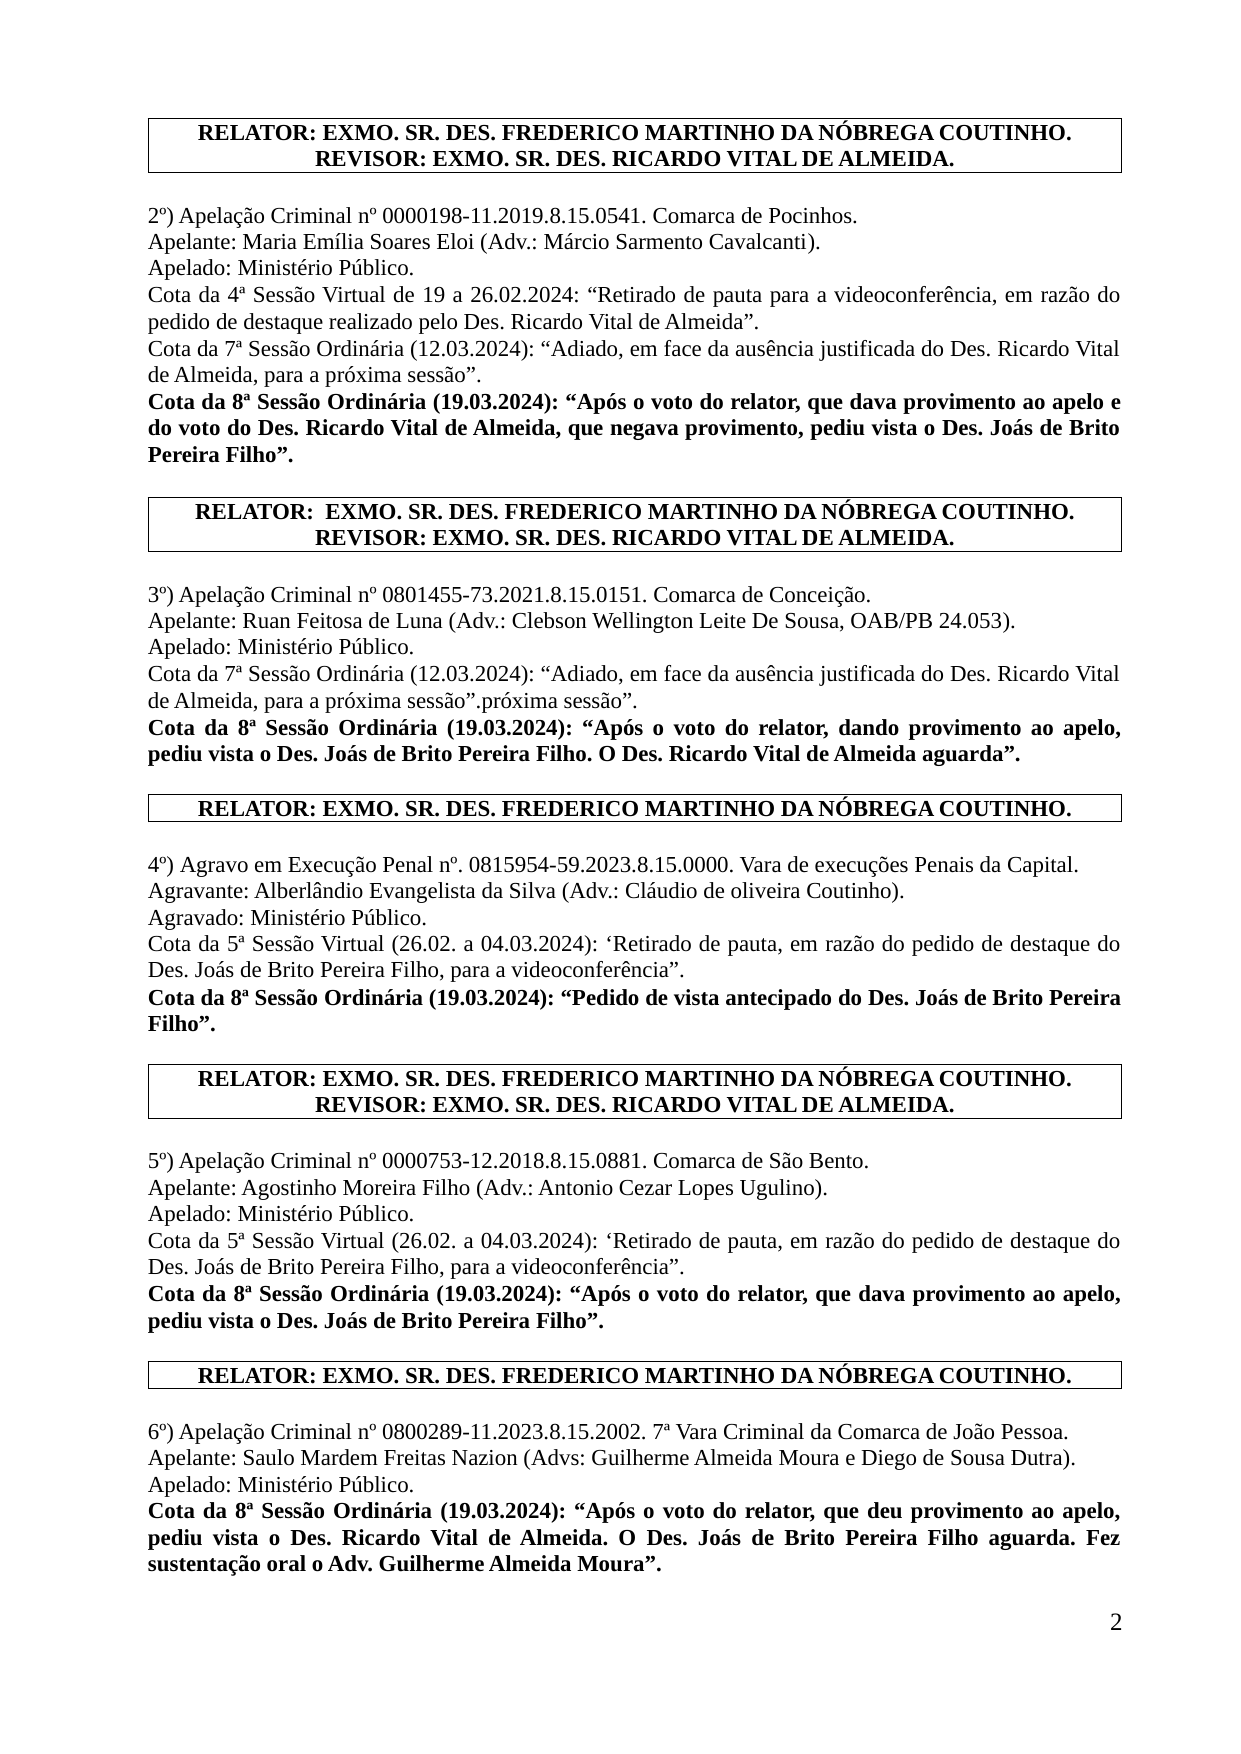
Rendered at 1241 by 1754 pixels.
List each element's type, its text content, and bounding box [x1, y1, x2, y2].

text Cota da 7ª Sessão Ordinária (12.03.2024): “Adiado, em face da ausência justificada do Des. Ricardo Vital de Almeida, para a próxima sessão”. [148, 335, 1122, 387]
text Apelante: Saulo Mardem Freitas Nazion (Advs: Guilherme Almeida Moura e Diego de Sousa Dutra). [148, 1444, 1122, 1471]
text Agravado: Ministério Público. [148, 904, 1122, 930]
text Agravante: Alberlândio Evangelista da Silva (Adv.: Cláudio de oliveira Coutinho). [148, 877, 1122, 904]
text Apelado: Ministério Público. [148, 1200, 1122, 1226]
text REVISOR: EXMO. SR. DES. RICARDO VITAL DE ALMEIDA. [149, 144, 1121, 172]
text 5º) Apelação Criminal nº 0000753-12.2018.8.15.0881. Comarca de São Bento. [148, 1147, 1122, 1174]
text RELATOR: EXMO. SR. DES. FREDERICO MARTINHO DA NÓBREGA COUTINHO. [149, 1065, 1121, 1090]
text RELATOR: EXMO. SR. DES. FREDERICO MARTINHO DA NÓBREGA COUTINHO. [149, 119, 1121, 144]
text Apelado: Ministério Público. [148, 254, 1122, 281]
text Cota da 8ª Sessão Ordinária (19.03.2024): “Após o voto do relator, dando provimento ao apelo, pediu vista o Des. Joás de Brito Pereira Filho. O Des. Ricardo Vital de Almeida aguarda”. [148, 714, 1122, 766]
text 3º) Apelação Criminal nº 0801455-73.2021.8.15.0151. Comarca de Conceição. [148, 581, 1122, 607]
text Cota da 7ª Sessão Ordinária (12.03.2024): “Adiado, em face da ausência justificada do Des. Ricardo Vital de Almeida, para a próxima sessão”.próxima sessão”. [148, 660, 1122, 713]
text Cota da 4ª Sessão Virtual de 19 a 26.02.2024: “Retirado de pauta para a videoconferência, em razão do pedido de destaque realizado pelo Des. Ricardo Vital de Almeida”. [148, 281, 1122, 334]
text Cota da 8ª Sessão Ordinária (19.03.2024): “Após o voto do relator, que dava provimento ao apelo e do voto do Des. Ricardo Vital de Almeida, que negava provimento, pediu vista o Des. Joás de Brito Pereira Filho”. [148, 388, 1122, 467]
text 6º) Apelação Criminal nº 0800289-11.2023.8.15.2002. 7ª Vara Criminal da Comarca de João Pessoa. [148, 1418, 1122, 1444]
text Apelante: Ruan Feitosa de Luna (Adv.: Clebson Wellington Leite De Sousa, OAB/PB 24.053). [148, 607, 1122, 633]
text Cota da 8ª Sessão Ordinária (19.03.2024): “Após o voto do relator, que dava provimento ao apelo, pediu vista o Des. Joás de Brito Pereira Filho”. [148, 1280, 1122, 1333]
text Cota da 5ª Sessão Virtual (26.02. a 04.03.2024): ‘Retirado de pauta, em razão do pedido de destaque do Des. Joás de Brito Pereira Filho, para a videoconferência”. [148, 930, 1122, 983]
text 2º) Apelação Criminal nº 0000198-11.2019.8.15.0541. Comarca de Pocinhos. [148, 202, 1122, 228]
text Cota da 8ª Sessão Ordinária (19.03.2024): “Pedido de vista antecipado do Des. Joás de Brito Pereira Filho”. [148, 983, 1122, 1036]
text 4º) Agravo em Execução Penal nº. 0815954-59.2023.8.15.0000. Vara de execuções Penais da Capital. [148, 851, 1122, 877]
text Cota da 5ª Sessão Virtual (26.02. a 04.03.2024): ‘Retirado de pauta, em razão do pedido de destaque do Des. Joás de Brito Pereira Filho, para a videoconferência”. [148, 1227, 1122, 1280]
text Apelado: Ministério Público. [148, 633, 1122, 660]
text Apelante: Maria Emília Soares Eloi (Adv.: Márcio Sarmento Cavalcanti). [148, 228, 1122, 254]
text REVISOR: EXMO. SR. DES. RICARDO VITAL DE ALMEIDA. [149, 523, 1121, 551]
text RELATOR: EXMO. SR. DES. FREDERICO MARTINHO DA NÓBREGA COUTINHO. [149, 795, 1121, 821]
text Apelado: Ministério Público. [148, 1471, 1122, 1497]
text REVISOR: EXMO. SR. DES. RICARDO VITAL DE ALMEIDA. [149, 1090, 1121, 1118]
text Apelante: Agostinho Moreira Filho (Adv.: Antonio Cezar Lopes Ugulino). [148, 1174, 1122, 1200]
text RELATOR: EXMO. SR. DES. FREDERICO MARTINHO DA NÓBREGA COUTINHO. [149, 1362, 1121, 1388]
text Cota da 8ª Sessão Ordinária (19.03.2024): “Após o voto do relator, que deu provimento ao apelo, pediu vista o Des. Ricardo Vital de Almeida. O Des. Joás de Brito Pereira Filho aguarda. Fez sustentação oral o Adv. Guilherme Almeida Moura”. [148, 1498, 1122, 1577]
text RELATOR: EXMO. SR. DES. FREDERICO MARTINHO DA NÓBREGA COUTINHO. [149, 498, 1121, 523]
